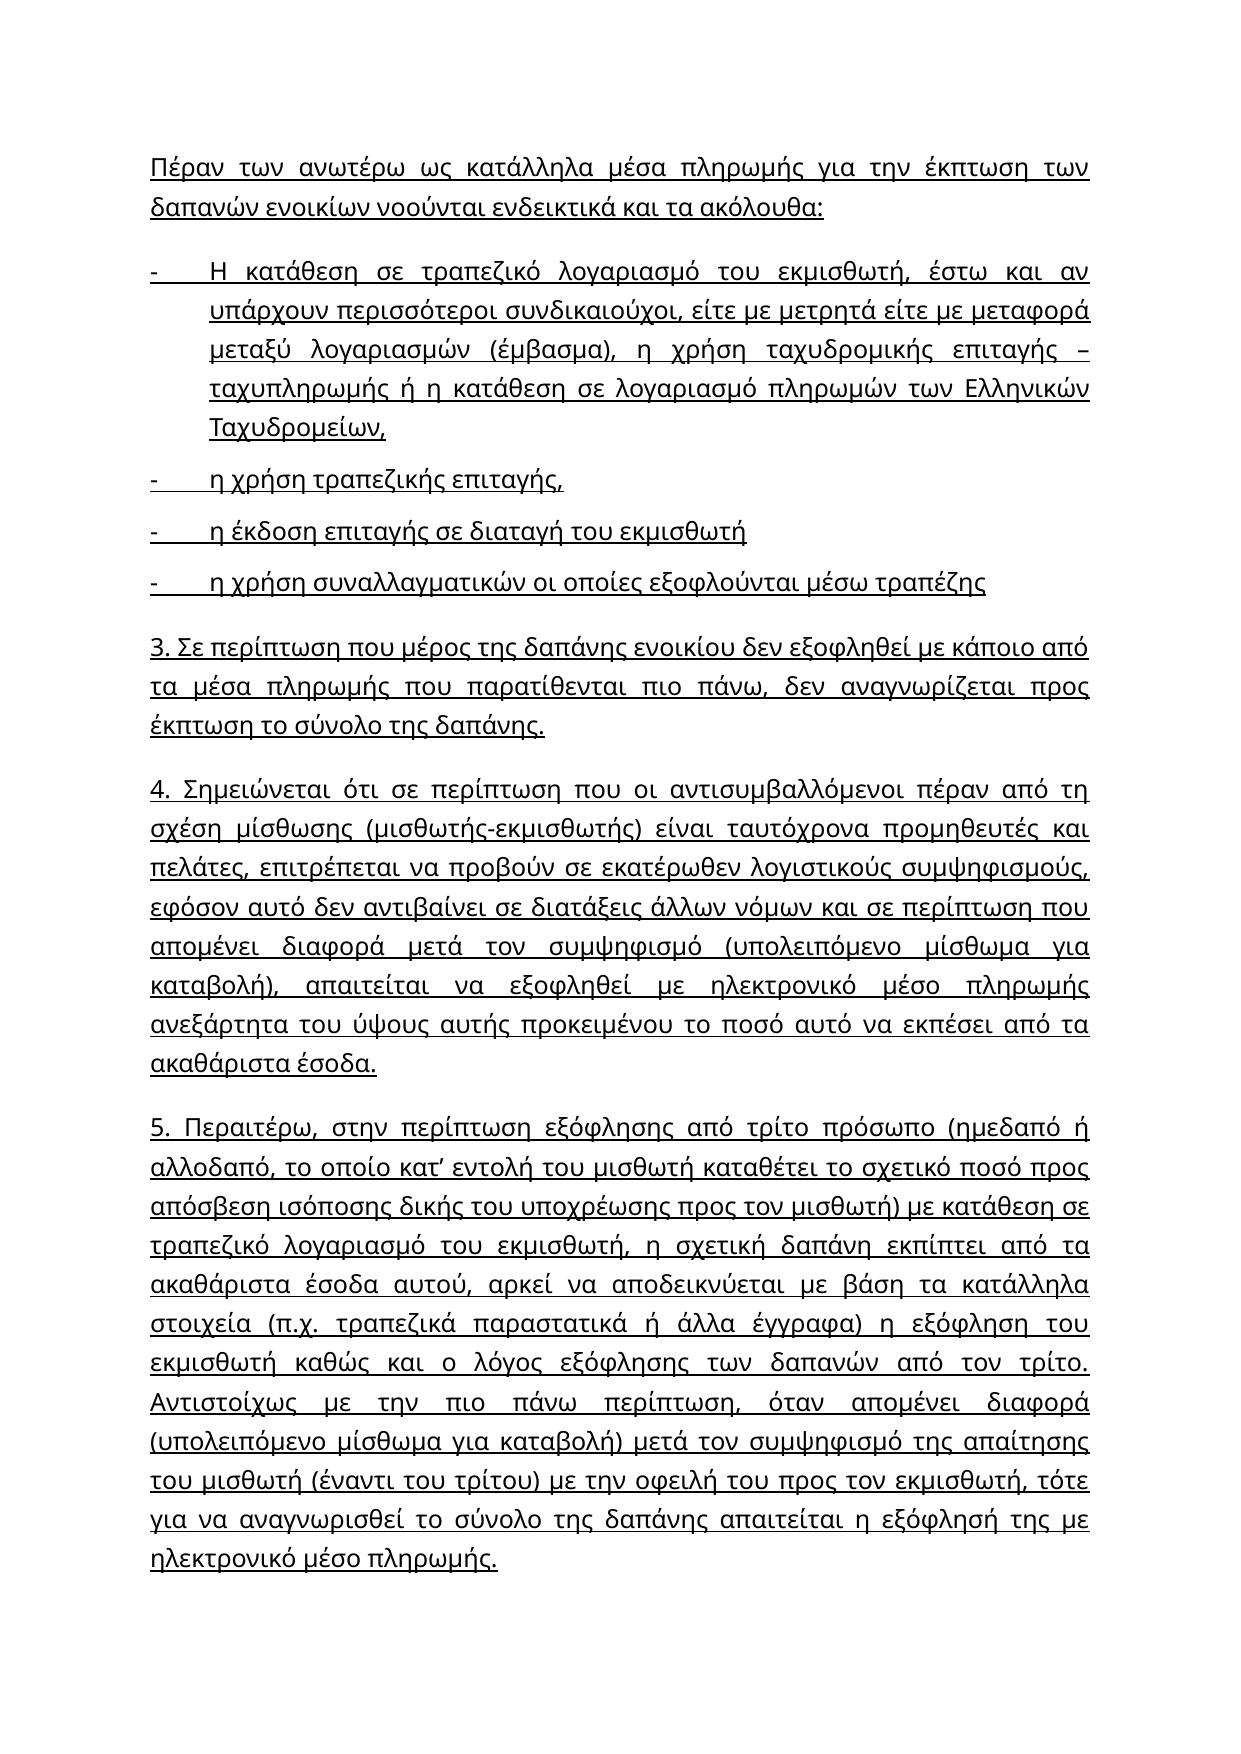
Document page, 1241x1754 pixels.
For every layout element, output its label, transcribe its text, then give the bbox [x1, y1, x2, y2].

text εκμισθωτή καθώς και ο λόγος εξόφλησης των δαπανών από τον τρίτο. [150, 1337, 1090, 1374]
text Πέραν των ανωτέρω ως κατάλληλα μέσα πληρωμής για την έκπτωση των [150, 150, 1090, 179]
text έκπτωση το σύνολο της δαπάνης. [150, 699, 1090, 742]
text ακαθάριστα έσοδα αυτού, αρκεί να αποδεικνύεται με βάση τα κατάλληλα [150, 1258, 1090, 1296]
list - Η κατάθεση σε τραπεζικό λογαριασμό του εκμισθωτή, έστω και αν [150, 253, 1090, 282]
text Αντιστοίχως με την πιο πάνω περίπτωση, όταν απομένει διαφορά [150, 1376, 1090, 1413]
text (υπολειπόμενο μίσθωμα για καταβολή) μετά τον συμψηφισμό της απαίτησης [150, 1415, 1090, 1452]
text ακαθάριστα έσοδα. [150, 1037, 1090, 1080]
list - η χρήση τραπεζικής επιταγής, [150, 462, 1090, 496]
text ανεξάρτητα του ύψους αυτής προκειμένου το ποσό αυτό να εκπέσει από τα [150, 998, 1090, 1036]
list - η έκδοση επιταγής σε διαταγή του εκμισθωτή [150, 513, 1090, 547]
text 3. Σε περίπτωση που μέρος της δαπάνης ενοικίου δεν εξοφληθεί με κάποιο από τα μέσα πληρωμής που παρατίθενται πιο πάνω, δεν αναγνωρίζεται προς [150, 629, 1090, 697]
text στοιχεία (π.χ. τραπεζικά παραστατικά ή άλλα έγγραφα) η εξόφληση του [150, 1297, 1090, 1335]
text για να αναγνωρισθεί το σύνολο της δαπάνης απαιτείται η εξόφλησή της με [150, 1493, 1090, 1531]
list υπάρχουν περισσότεροι συνδικαιούχοι, είτε με μετρητά είτε με μεταφορά μεταξύ λογαριασμών (έμβασμα), η χρήση ταχυδρομικής επιταγής – ταχυπληρωμής ή η κατάθεση σε λογαριασμό πληρωμών των Ελληνικών Ταχυδρομείων, [150, 284, 1090, 444]
text απόσβεση ισόποσης δικής του υποχρέωσης προς τον μισθωτή) με κατάθεση σε [150, 1180, 1090, 1217]
text τραπεζικό λογαριασμό του εκμισθωτή, η σχετική δαπάνη εκπίπτει από τα [150, 1219, 1090, 1256]
text ηλεκτρονικό μέσο πληρωμής. [150, 1532, 1090, 1575]
text δαπανών ενοικίων νοούνται ενδεικτικά και τα ακόλουθα: [150, 181, 1090, 223]
text του μισθωτή (έναντι του τρίτου) με την οφειλή του προς τον εκμισθωτή, τότε [150, 1454, 1090, 1491]
text αλλοδαπό, το οποίο κατ’ εντολή του μισθωτή καταθέτει το σχετικό ποσό προς [150, 1141, 1090, 1178]
text εφόσον αυτό δεν αντιβαίνει σε διατάξεις άλλων νόμων και σε περίπτωση που [150, 881, 1090, 918]
text πελάτες, επιτρέπεται να προβούν σε εκατέρωθεν λογιστικούς συμψηφισμούς, [150, 842, 1090, 879]
text 4. Σημειώνεται ότι σε περίπτωση που οι αντισυμβαλλόμενοι πέραν από τη [150, 772, 1090, 801]
list - η χρήση συναλλαγματικών οι οποίες εξοφλούνται μέσω τραπέζης [150, 565, 1090, 599]
text σχέση μίσθωσης (μισθωτής-εκμισθωτής) είναι ταυτόχρονα προμηθευτές και [150, 802, 1090, 840]
text 5. Περαιτέρω, στην περίπτωση εξόφλησης από τρίτο πρόσωπο (ημεδαπό ή [150, 1110, 1090, 1139]
text απομένει διαφορά μετά τον συμψηφισμό (υπολειπόμενο μίσθωμα για [150, 920, 1090, 957]
text καταβολή), απαιτείται να εξοφληθεί με ηλεκτρονικό μέσο πληρωμής [150, 959, 1090, 996]
